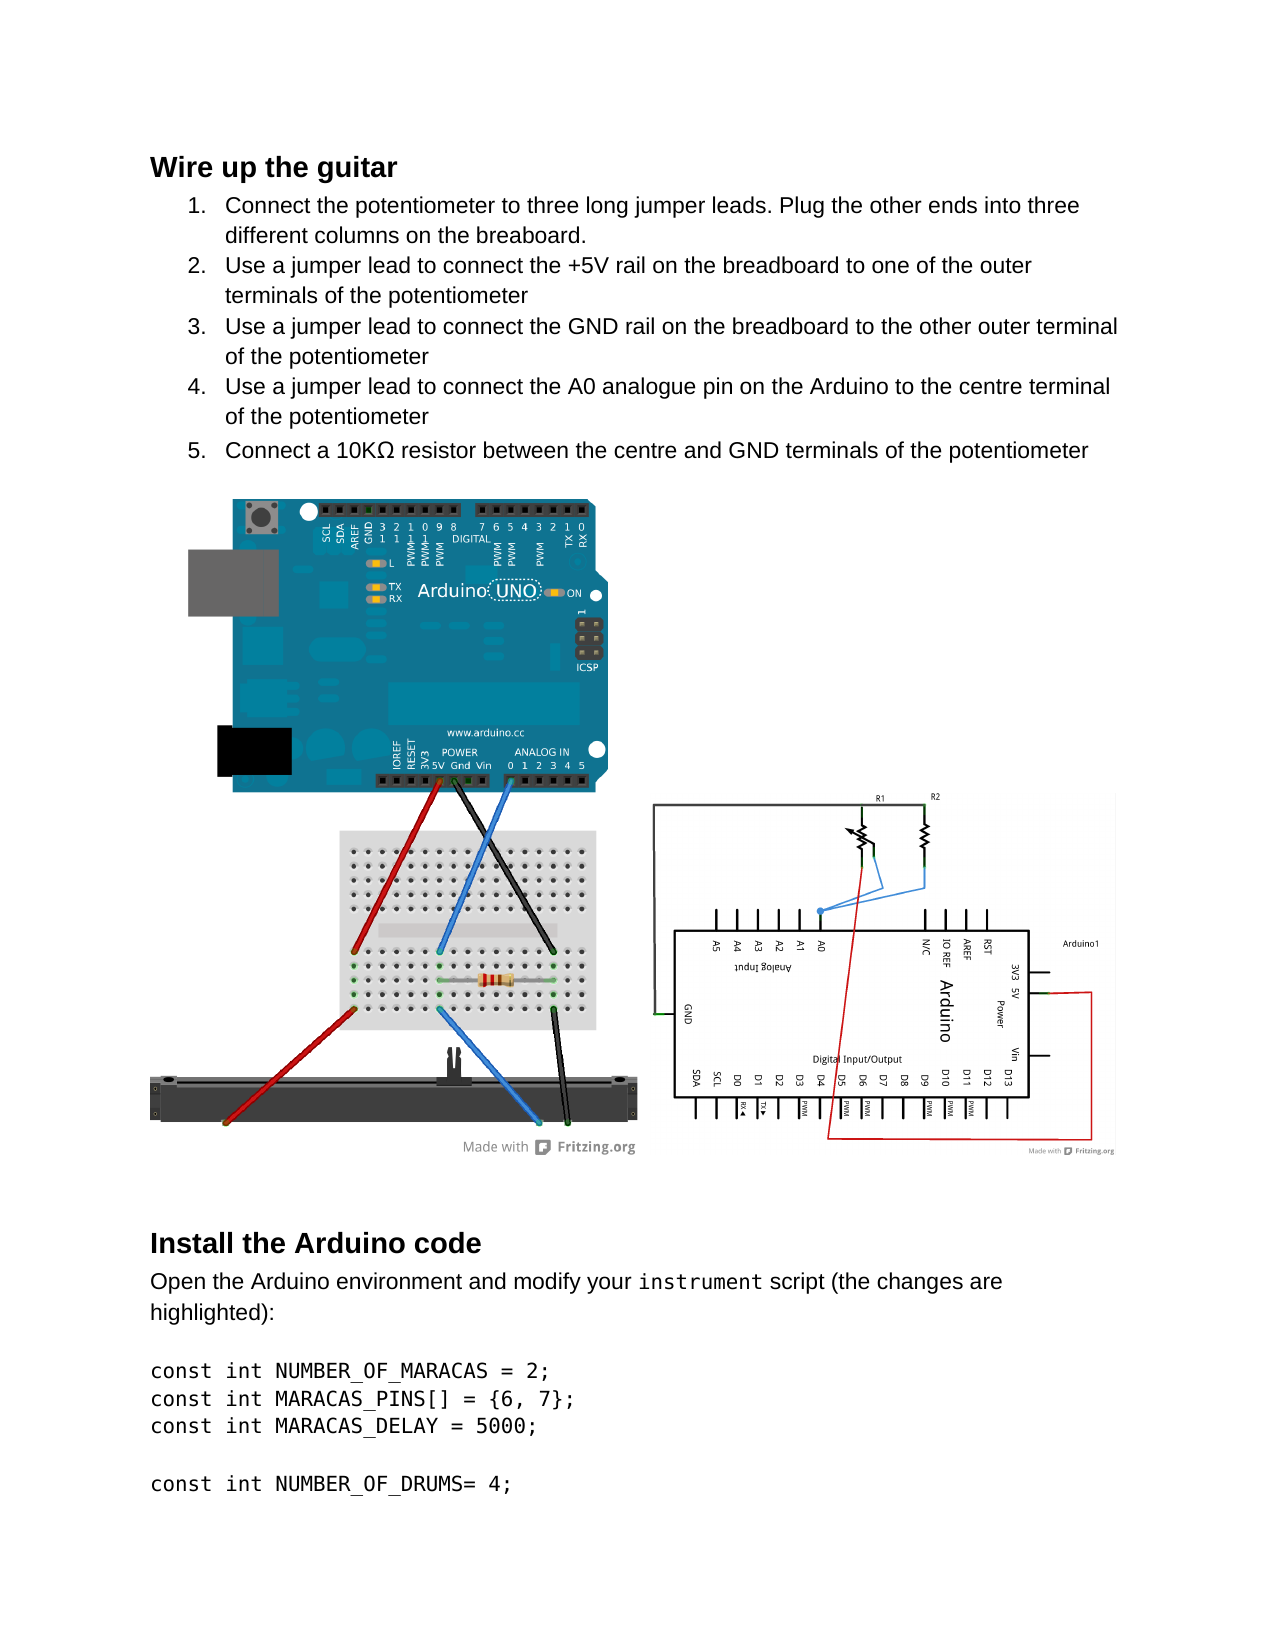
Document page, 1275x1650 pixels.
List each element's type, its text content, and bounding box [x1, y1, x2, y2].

subtitle Install the Arduino code [150, 1226, 1125, 1260]
subtitle Wire up the guitar [150, 150, 1125, 183]
picture [150, 499, 638, 1155]
text const int NUMBER_OF_DRUMS= 4; [150, 1472, 1125, 1497]
list Use a jumper lead to connect the A0 analogue pin on the Arduino to the centre terminal of the potentiometer [187, 373, 1125, 430]
text const int NUMBER_OF_MARACAS = 2; [150, 1359, 1125, 1383]
list Use a jumper lead to connect the +5V rail on the breadboard to one of the outer terminals of the potentiometer [187, 252, 1125, 309]
list Use a jumper lead to connect the GND rail on the breadboard to the other outer terminal of the potentiometer [187, 313, 1125, 369]
text Open the Arduino environment and modify your instrument script (the changes are highlighted): [150, 1268, 1125, 1325]
picture [650, 793, 1116, 1155]
text const int MARACAS_DELAY = 5000; [150, 1414, 1125, 1439]
text const int MARACAS_PINS[] = {6, 7}; [150, 1387, 1125, 1411]
list Connect a 10KΩ resistor between the centre and GND terminals of the potentiometer [187, 433, 1125, 465]
list Connect the potentiometer to three long jumper leads. Plug the other ends into three different columns on the breaboard. [187, 192, 1125, 248]
